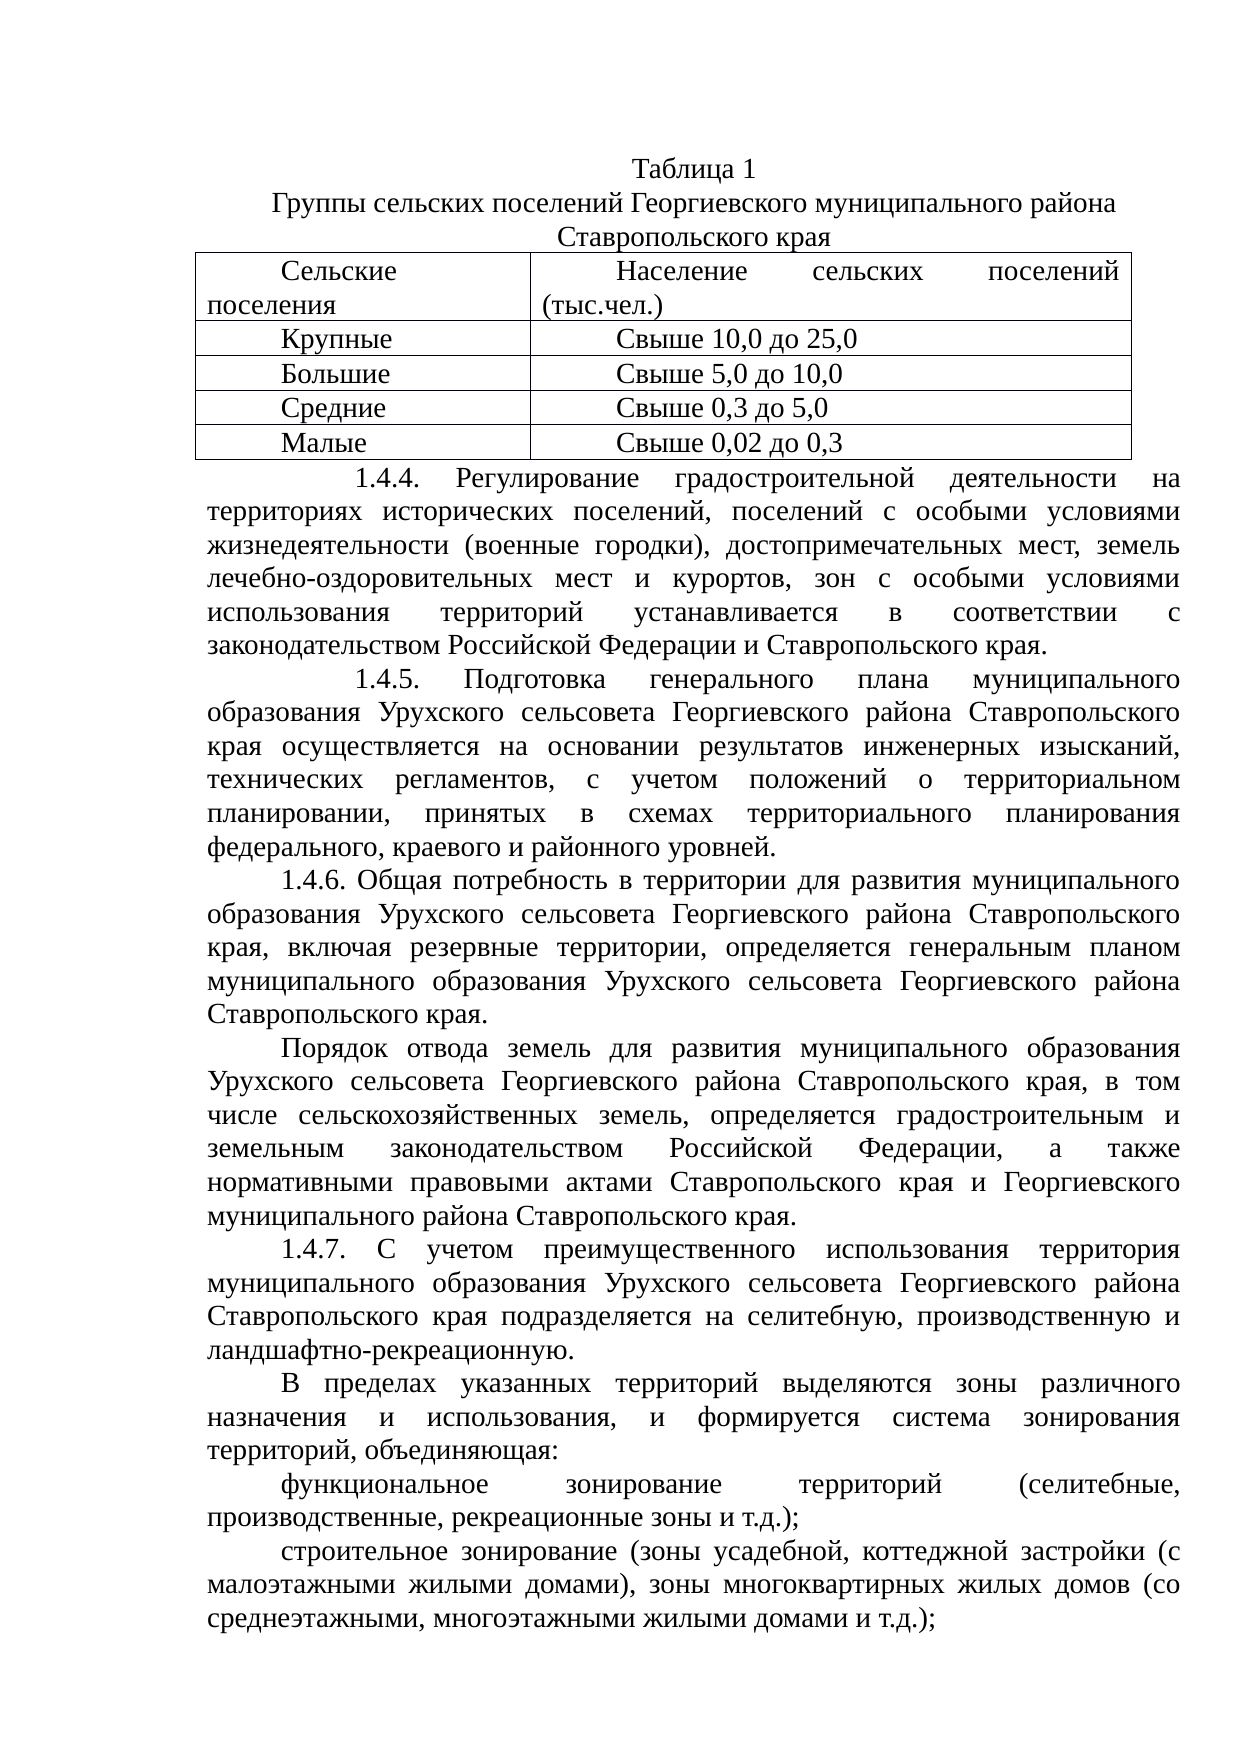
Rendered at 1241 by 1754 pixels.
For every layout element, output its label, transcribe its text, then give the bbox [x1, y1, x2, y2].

text В пределах указанных территорий выделяются зоны различного назначения и использования, и формируется система зонирования территорий, объединяющая: [207, 1365, 1181, 1466]
table_cell Средние [196, 391, 530, 424]
text Группы сельских поселений Георгиевского муниципального района Ставропольского края [207, 185, 1181, 252]
text строительное зонирование (зоны усадебной, коттеджной застройки (с малоэтажными жилыми домами), зоны многоквартирных жилых домов (со среднеэтажными, многоэтажными жилыми домами и т.д.); [207, 1533, 1181, 1634]
table_cell Малые [196, 425, 530, 459]
table_cell Крупные [196, 321, 530, 355]
table_cell Свыше 0,3 до 5,0 [531, 391, 1131, 424]
text 1.4.6. Общая потребность в территории для развития муниципального образования Урухского сельсовета Георгиевского района Ставропольского края, включая резервные территории, определяется генеральным планом муниципального образования Урухского сельсовета Георгиевского района Ставропольского края. [207, 862, 1181, 1030]
table_header Сельские поселения [196, 253, 530, 320]
text 1.4.7. С учетом преимущественного использования территория муниципального образования Урухского сельсовета Георгиевского района Ставропольского края подразделяется на селитебную, производственную и ландшафтно-рекреационную. [207, 1231, 1181, 1365]
text 1.4.5. Подготовка генерального плана муниципального образования Урухского сельсовета Георгиевского района Ставропольского края осуществляется на основании результатов инженерных изысканий, технических регламентов, с учетом положений о территориальном планировании, принятых в схемах территориального планирования федерального, краевого и районного уровней. [207, 661, 1181, 862]
text Таблица 1 [207, 152, 1181, 185]
text функциональное зонирование территорий (селитебные, производственные, рекреационные зоны и т.д.); [207, 1466, 1181, 1533]
text 1.4.4. Регулирование градостроительной деятельности на территориях исторических поселений, поселений с особыми условиями жизнедеятельности (военные городки), достопримечательных мест, земель лечебно-оздоровительных мест и курортов, зон с особыми условиями использования территорий устанавливается в соответствии с законодательством Российской Федерации и Ставропольского края. [207, 460, 1181, 661]
text Порядок отвода земель для развития муниципального образования Урухского сельсовета Георгиевского района Ставропольского края, в том числе сельскохозяйственных земель, определяется градостроительным и земельным законодательством Российской Федерации, а также нормативными правовыми актами Ставропольского края и Георгиевского муниципального района Ставропольского края. [207, 1030, 1181, 1231]
table_cell Свыше 10,0 до 25,0 [531, 321, 1131, 355]
table_cell Свыше 5,0 до 10,0 [531, 356, 1131, 389]
table_cell Свыше 0,02 до 0,3 [531, 425, 1131, 459]
table_cell Большие [196, 356, 530, 389]
table_header Население сельских поселений (тыс.чел.) [531, 253, 1131, 320]
